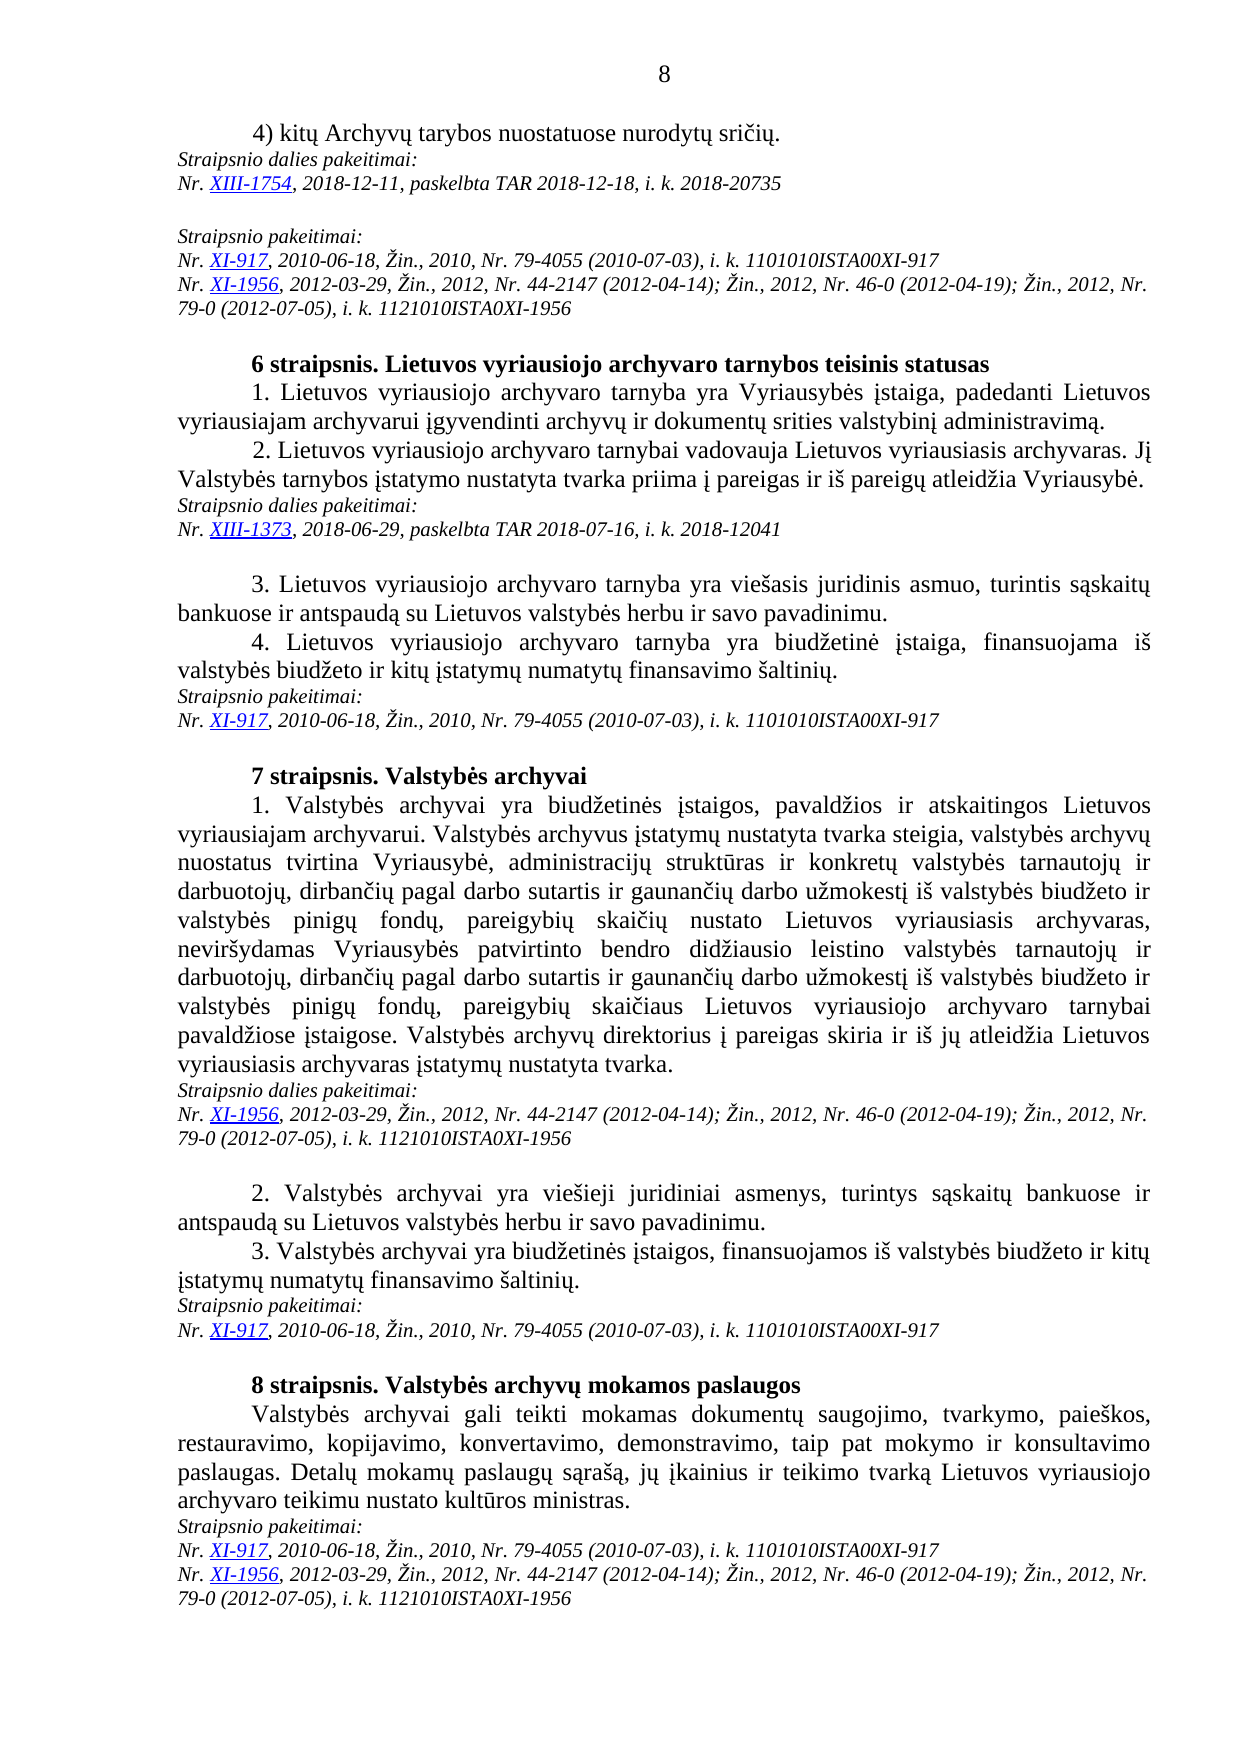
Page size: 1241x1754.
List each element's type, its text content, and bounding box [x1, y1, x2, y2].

text Nr. XI-917, 2010-06-18, Žin., 2010, Nr. 79-4055 (2010-07-03), i. k. 1101010ISTA00XI-917 [177, 708, 1152, 732]
text Nr. XI-917, 2010-06-18, Žin., 2010, Nr. 79-4055 (2010-07-03), i. k. 1101010ISTA00XI-917 [177, 1538, 1152, 1562]
text Straipsnio pakeitimai: [177, 684, 1152, 708]
text 8 straipsnis. Valstybės archyvų mokamos paslaugos [177, 1370, 1152, 1399]
text Nr. XIII-1754, 2018-12-11, paskelbta TAR 2018-12-18, i. k. 2018-20735 [177, 171, 1152, 195]
text Straipsnio dalies pakeitimai: [177, 1077, 1152, 1102]
text 7 straipsnis. Valstybės archyvai [177, 761, 1152, 790]
text 1. Lietuvos vyriausiojo archyvaro tarnyba yra Vyriausybės įstaiga, padedanti Lietuvos vyriausiajam archyvarui įgyvendinti archyvų ir dokumentų srities valstybinį administravimą. [177, 377, 1152, 435]
text Nr. XI-1956, 2012-03-29, Žin., 2012, Nr. 44-2147 (2012-04-14); Žin., 2012, Nr. 46-0 (2012-04-19); Žin., 2012, Nr. 79-0 (2012-07-05), i. k. 1121010ISTA0XI-1956 [177, 1562, 1152, 1610]
text Straipsnio pakeitimai: [177, 224, 1152, 248]
text Nr. XI-917, 2010-06-18, Žin., 2010, Nr. 79-4055 (2010-07-03), i. k. 1101010ISTA00XI-917 [177, 1317, 1152, 1342]
text 1. Valstybės archyvai yra biudžetinės įstaigos, pavaldžios ir atskaitingos Lietuvos vyriausiajam archyvarui. Valstybės archyvus įstatymų nustatyta tvarka steigia, valstybės archyvų nuostatus tvirtina Vyriausybė, administracijų struktūras ir konkretų valstybės tarnautojų ir darbuotojų, dirbančių pagal darbo sutartis ir gaunančių darbo užmokestį iš valstybės biudžeto ir valstybės pinigų fondų, pareigybių skaičių nustato Lietuvos vyriausiasis archyvaras, neviršydamas Vyriausybės patvirtinto bendro didžiausio leistino valstybės tarnautojų ir darbuotojų, dirbančių pagal darbo sutartis ir gaunančių darbo užmokestį iš valstybės biudžeto ir valstybės pinigų fondų, pareigybių skaičiaus Lietuvos vyriausiojo archyvaro tarnybai pavaldžiose įstaigose. Valstybės archyvų direktorius į pareigas skiria ir iš jų atleidžia Lietuvos vyriausiasis archyvaras įstatymų nustatyta tvarka. [177, 790, 1152, 1077]
text Nr. XIII-1373, 2018-06-29, paskelbta TAR 2018-07-16, i. k. 2018-12041 [177, 517, 1152, 541]
text Nr. XI-1956, 2012-03-29, Žin., 2012, Nr. 44-2147 (2012-04-14); Žin., 2012, Nr. 46-0 (2012-04-19); Žin., 2012, Nr. 79-0 (2012-07-05), i. k. 1121010ISTA0XI-1956 [177, 1102, 1152, 1150]
text Nr. XI-917, 2010-06-18, Žin., 2010, Nr. 79-4055 (2010-07-03), i. k. 1101010ISTA00XI-917 [177, 248, 1152, 272]
text Straipsnio dalies pakeitimai: [177, 147, 1152, 171]
text Straipsnio pakeitimai: [177, 1293, 1152, 1317]
text 2. Lietuvos vyriausiojo archyvaro tarnybai vadovauja Lietuvos vyriausiasis archyvaras. Jį Valstybės tarnybos įstatymo nustatyta tvarka priima į pareigas ir iš pareigų atleidžia Vyriausybė. [177, 435, 1152, 492]
text 2. Valstybės archyvai yra viešieji juridiniai asmenys, turintys sąskaitų bankuose ir antspaudą su Lietuvos valstybės herbu ir savo pavadinimu. [177, 1178, 1152, 1236]
text Valstybės archyvai gali teikti mokamas dokumentų saugojimo, tvarkymo, paieškos, restauravimo, kopijavimo, konvertavimo, demonstravimo, taip pat mokymo ir konsultavimo paslaugas. Detalų mokamų paslaugų sąrašą, jų įkainius ir teikimo tvarką Lietuvos vyriausiojo archyvaro teikimu nustato kultūros ministras. [177, 1399, 1152, 1514]
text Straipsnio dalies pakeitimai: [177, 492, 1152, 517]
text 3. Valstybės archyvai yra biudžetinės įstaigos, finansuojamos iš valstybės biudžeto ir kitų įstatymų numatytų finansavimo šaltinių. [177, 1236, 1152, 1293]
text 4. Lietuvos vyriausiojo archyvaro tarnyba yra biudžetinė įstaiga, finansuojama iš valstybės biudžeto ir kitų įstatymų numatytų finansavimo šaltinių. [177, 627, 1152, 684]
text 3. Lietuvos vyriausiojo archyvaro tarnyba yra viešasis juridinis asmuo, turintis sąskaitų bankuose ir antspaudą su Lietuvos valstybės herbu ir savo pavadinimu. [177, 569, 1152, 627]
text Nr. XI-1956, 2012-03-29, Žin., 2012, Nr. 44-2147 (2012-04-14); Žin., 2012, Nr. 46-0 (2012-04-19); Žin., 2012, Nr. 79-0 (2012-07-05), i. k. 1121010ISTA0XI-1956 [177, 272, 1152, 320]
text 4) kitų Archyvų tarybos nuostatuose nurodytų sričių. [177, 118, 1152, 147]
text 6 straipsnis. Lietuvos vyriausiojo archyvaro tarnybos teisinis statusas [177, 349, 1152, 377]
text Straipsnio pakeitimai: [177, 1514, 1152, 1538]
